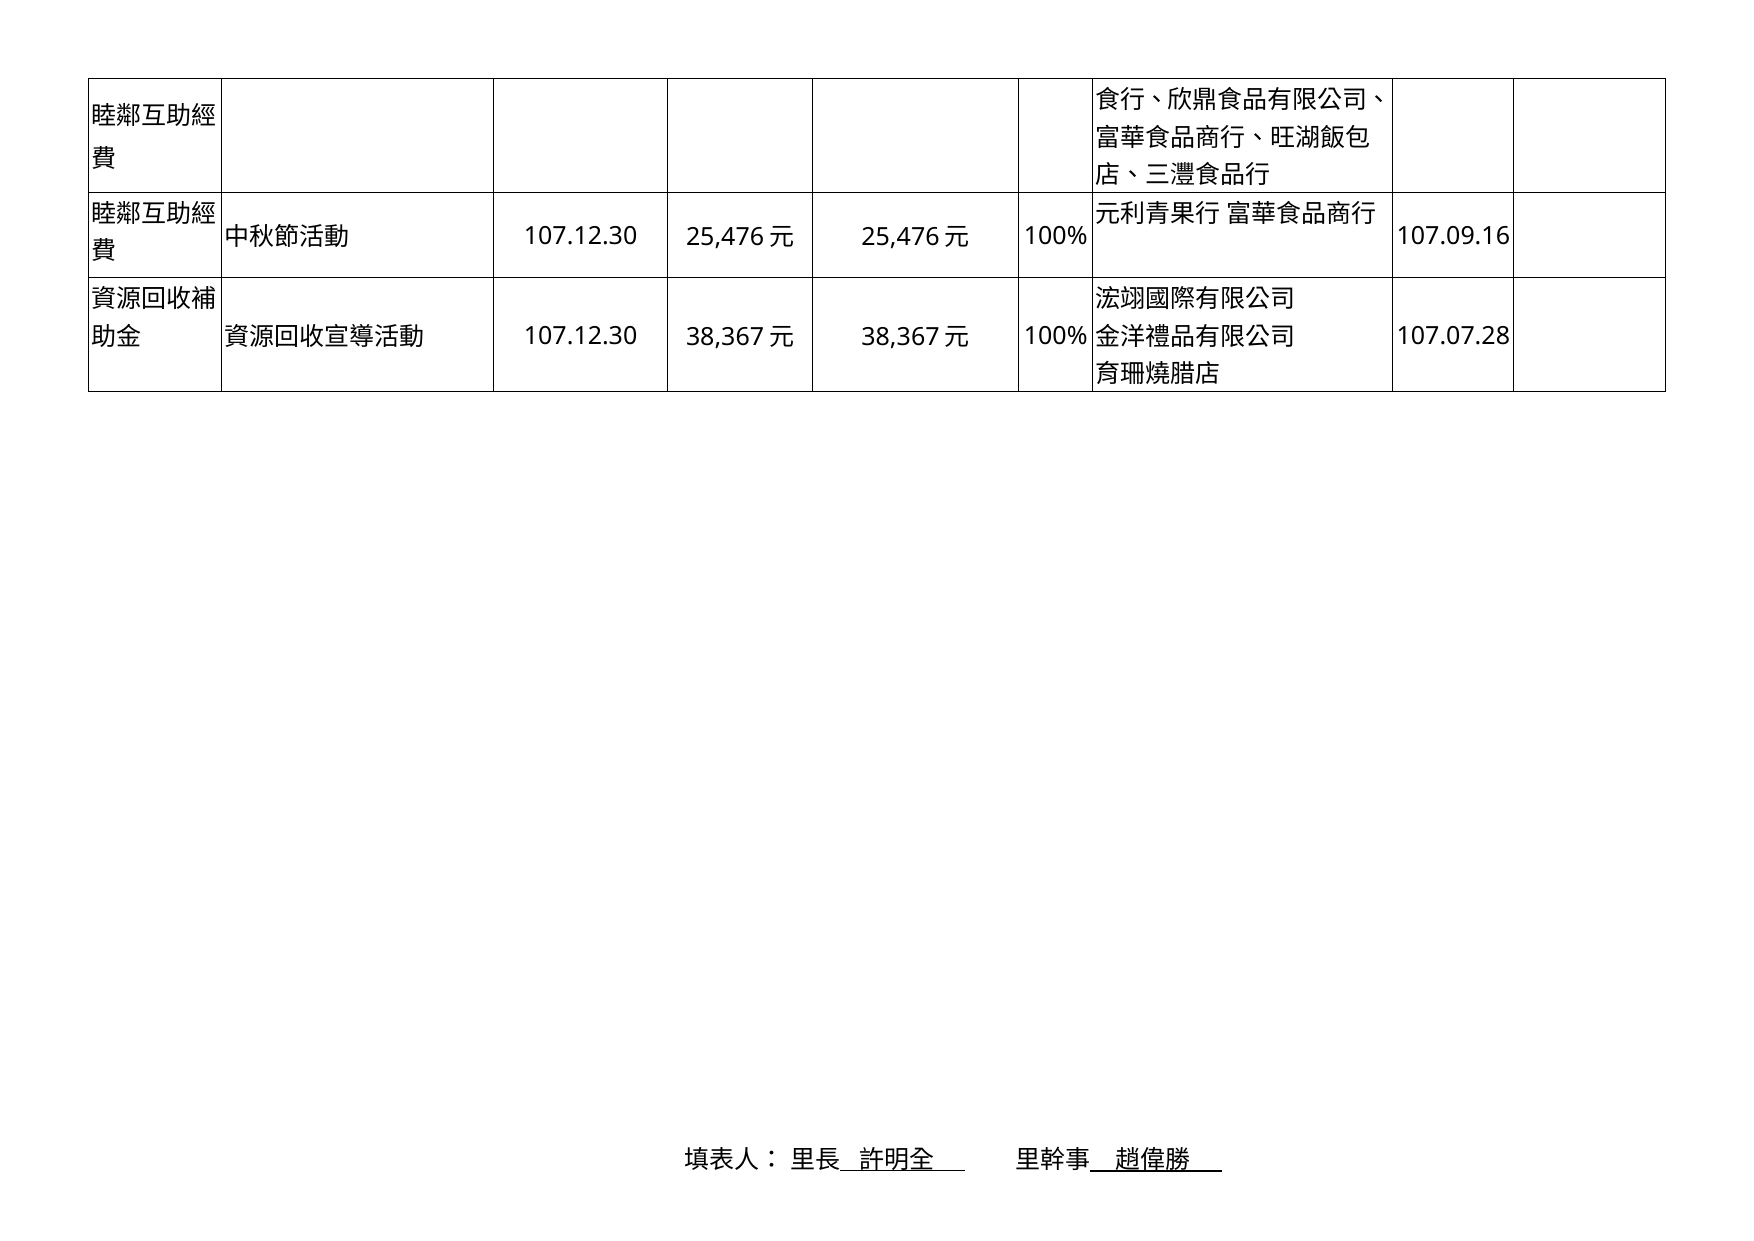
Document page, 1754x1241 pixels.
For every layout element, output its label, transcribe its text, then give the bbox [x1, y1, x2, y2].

table_cell 資源回收宣導活動 [222, 278, 493, 391]
table_cell [494, 79, 667, 192]
table_cell 107.12.30 [494, 193, 667, 277]
table_cell 107.07.28 [1393, 278, 1513, 391]
table_cell 100% [1019, 278, 1092, 391]
table_cell 睦鄰互助經費 [89, 79, 221, 192]
table_cell [1514, 193, 1665, 277]
table_cell 睦鄰互助經費 [89, 193, 221, 277]
table_cell 107.09.16 [1393, 193, 1513, 277]
table_cell 25,476元 [668, 193, 812, 277]
table_cell 100% [1019, 193, 1092, 277]
table_cell 元利青果行 富華食品商行 [1093, 193, 1392, 277]
table_cell 38,367元 [813, 278, 1018, 391]
table_cell 資源回收補助金 [89, 278, 221, 391]
table_cell 中秋節活動 [222, 193, 493, 277]
table_cell 107.12.30 [494, 278, 667, 391]
table_cell [222, 79, 493, 192]
table_cell 食行、欣鼎食品有限公司、富華食品商行、旺湖飯包店、三灃食品行 [1093, 79, 1392, 192]
table_cell [668, 79, 812, 192]
table_cell [813, 79, 1018, 192]
table_cell [1514, 79, 1665, 192]
table_cell [1019, 79, 1092, 192]
table_cell 25,476元 [813, 193, 1018, 277]
table_cell [1393, 79, 1513, 192]
table_cell [1514, 278, 1665, 391]
table_cell 浤翊國際有限公司 金洋禮品有限公司 育珊燒腊店 [1093, 278, 1392, 391]
table_cell 38,367元 [668, 278, 812, 391]
